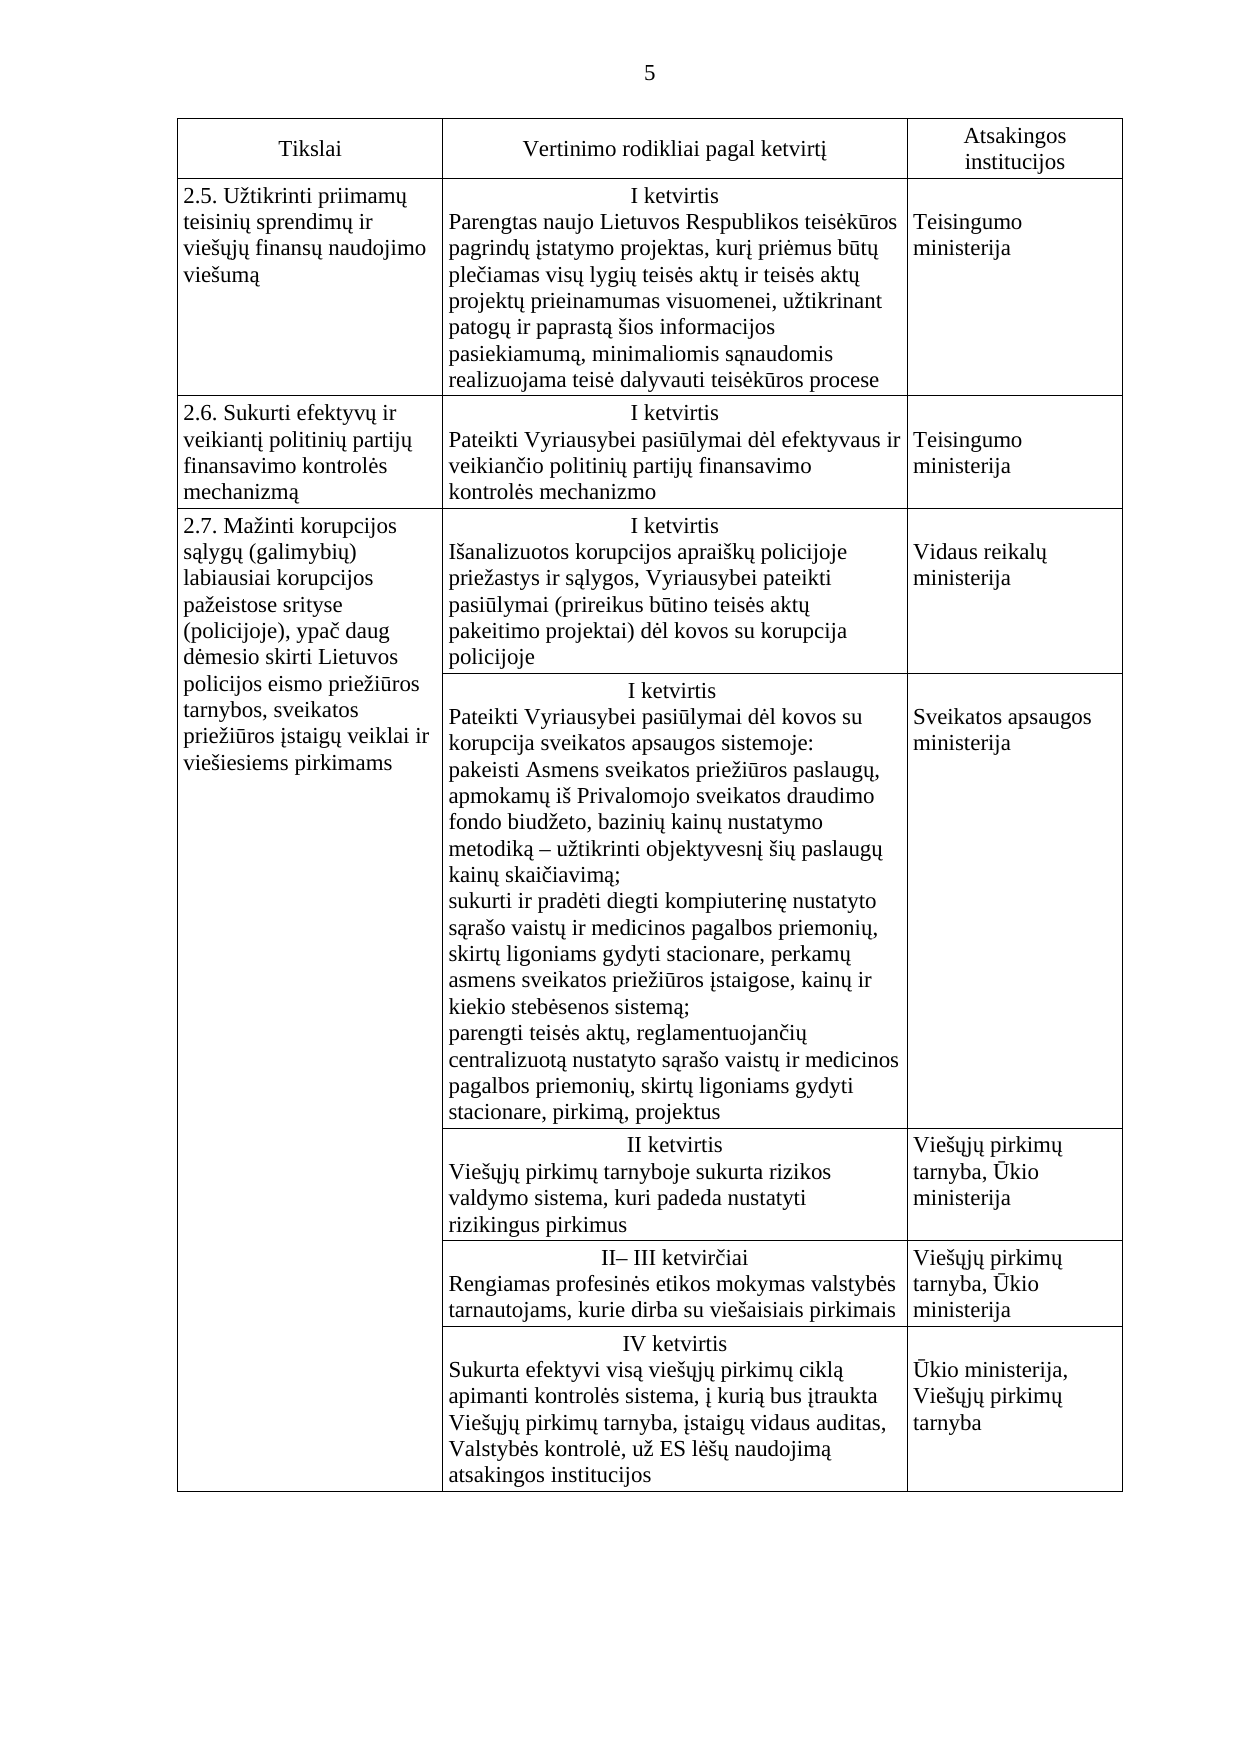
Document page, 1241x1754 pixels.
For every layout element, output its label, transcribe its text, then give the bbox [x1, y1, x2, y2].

table_cell Teisingumo ministerija [908, 396, 1122, 508]
table_cell I ketvirtis Išanalizuotos korupcijos apraiškų policijoje priežastys ir sąlygos, Vyriausybei pateikti pasiūlymai (prireikus būtino teisės aktų pakeitimo projektai) dėl kovos su korupcija policijoje [443, 509, 907, 673]
table_cell Viešųjų pirkimų tarnyba, Ūkio ministerija [908, 1241, 1122, 1326]
table_header Atsakingos institucijos [908, 119, 1122, 178]
table_cell I ketvirtis Parengtas naujo Lietuvos Respublikos teisėkūros pagrindų įstatymo projektas, kurį priėmus būtų plečiamas visų lygių teisės aktų ir teisės aktų projektų prieinamumas visuomenei, užtikrinant patogų ir paprastą šios informacijos pasiekiamumą, minimaliomis sąnaudomis realizuojama teisė dalyvauti teisėkūros procese [443, 179, 907, 395]
table_cell Vidaus reikalų ministerija [908, 509, 1122, 673]
table_cell Sveikatos apsaugos ministerija [908, 674, 1122, 1128]
table_cell I ketvirtis Pateikti Vyriausybei pasiūlymai dėl kovos su korupcija sveikatos apsaugos sistemoje: pakeisti Asmens sveikatos priežiūros paslaugų, apmokamų iš Privalomojo sveikatos draudimo fondo biudžeto, bazinių kainų nustatymo metodiką – užtikrinti objektyvesnį šių paslaugų kainų skaičiavimą; sukurti ir pradėti diegti kompiuterinę nustatyto sąrašo vaistų ir medicinos pagalbos priemonių, skirtų ligoniams gydyti stacionare, perkamų asmens sveikatos priežiūros įstaigose, kainų ir kiekio stebėsenos sistemą; parengti teisės aktų, reglamentuojančių centralizuotą nustatyto sąrašo vaistų ir medicinos pagalbos priemonių, skirtų ligoniams gydyti stacionare, pirkimą, projektus [443, 674, 907, 1128]
table_cell II– III ketvirčiai Rengiamas profesinės etikos mokymas valstybės tarnautojams, kurie dirba su viešaisiais pirkimais [443, 1241, 907, 1326]
table_header Tikslai [178, 119, 442, 178]
table_cell 2.6. Sukurti efektyvų ir veikiantį politinių partijų finansavimo kontrolės mechanizmą [178, 396, 442, 508]
table_cell Teisingumo ministerija [908, 179, 1122, 395]
table_cell IV ketvirtis Sukurta efektyvi visą viešųjų pirkimų ciklą apimanti kontrolės sistema, į kurią bus įtraukta Viešųjų pirkimų tarnyba, įstaigų vidaus auditas, Valstybės kontrolė, už ES lėšų naudojimą atsakingos institucijos [443, 1327, 907, 1491]
table_cell I ketvirtis Pateikti Vyriausybei pasiūlymai dėl efektyvaus ir veikiančio politinių partijų finansavimo kontrolės mechanizmo [443, 396, 907, 508]
table_cell 2.7. Mažinti korupcijos sąlygų (galimybių) labiausiai korupcijos pažeistose srityse (policijoje), ypač daug dėmesio skirti Lietuvos policijos eismo priežiūros tarnybos, sveikatos priežiūros įstaigų veiklai ir viešiesiems pirkimams [178, 509, 442, 1491]
table_cell II ketvirtis Viešųjų pirkimų tarnyboje sukurta rizikos valdymo sistema, kuri padeda nustatyti rizikingus pirkimus [443, 1129, 907, 1240]
table_cell Viešųjų pirkimų tarnyba, Ūkio ministerija [908, 1129, 1122, 1240]
table_header Vertinimo rodikliai pagal ketvirtį [443, 119, 907, 178]
table_cell 2.5. Užtikrinti priimamų teisinių sprendimų ir viešųjų finansų naudojimo viešumą [178, 179, 442, 395]
table_cell Ūkio ministerija, Viešųjų pirkimų tarnyba [908, 1327, 1122, 1491]
